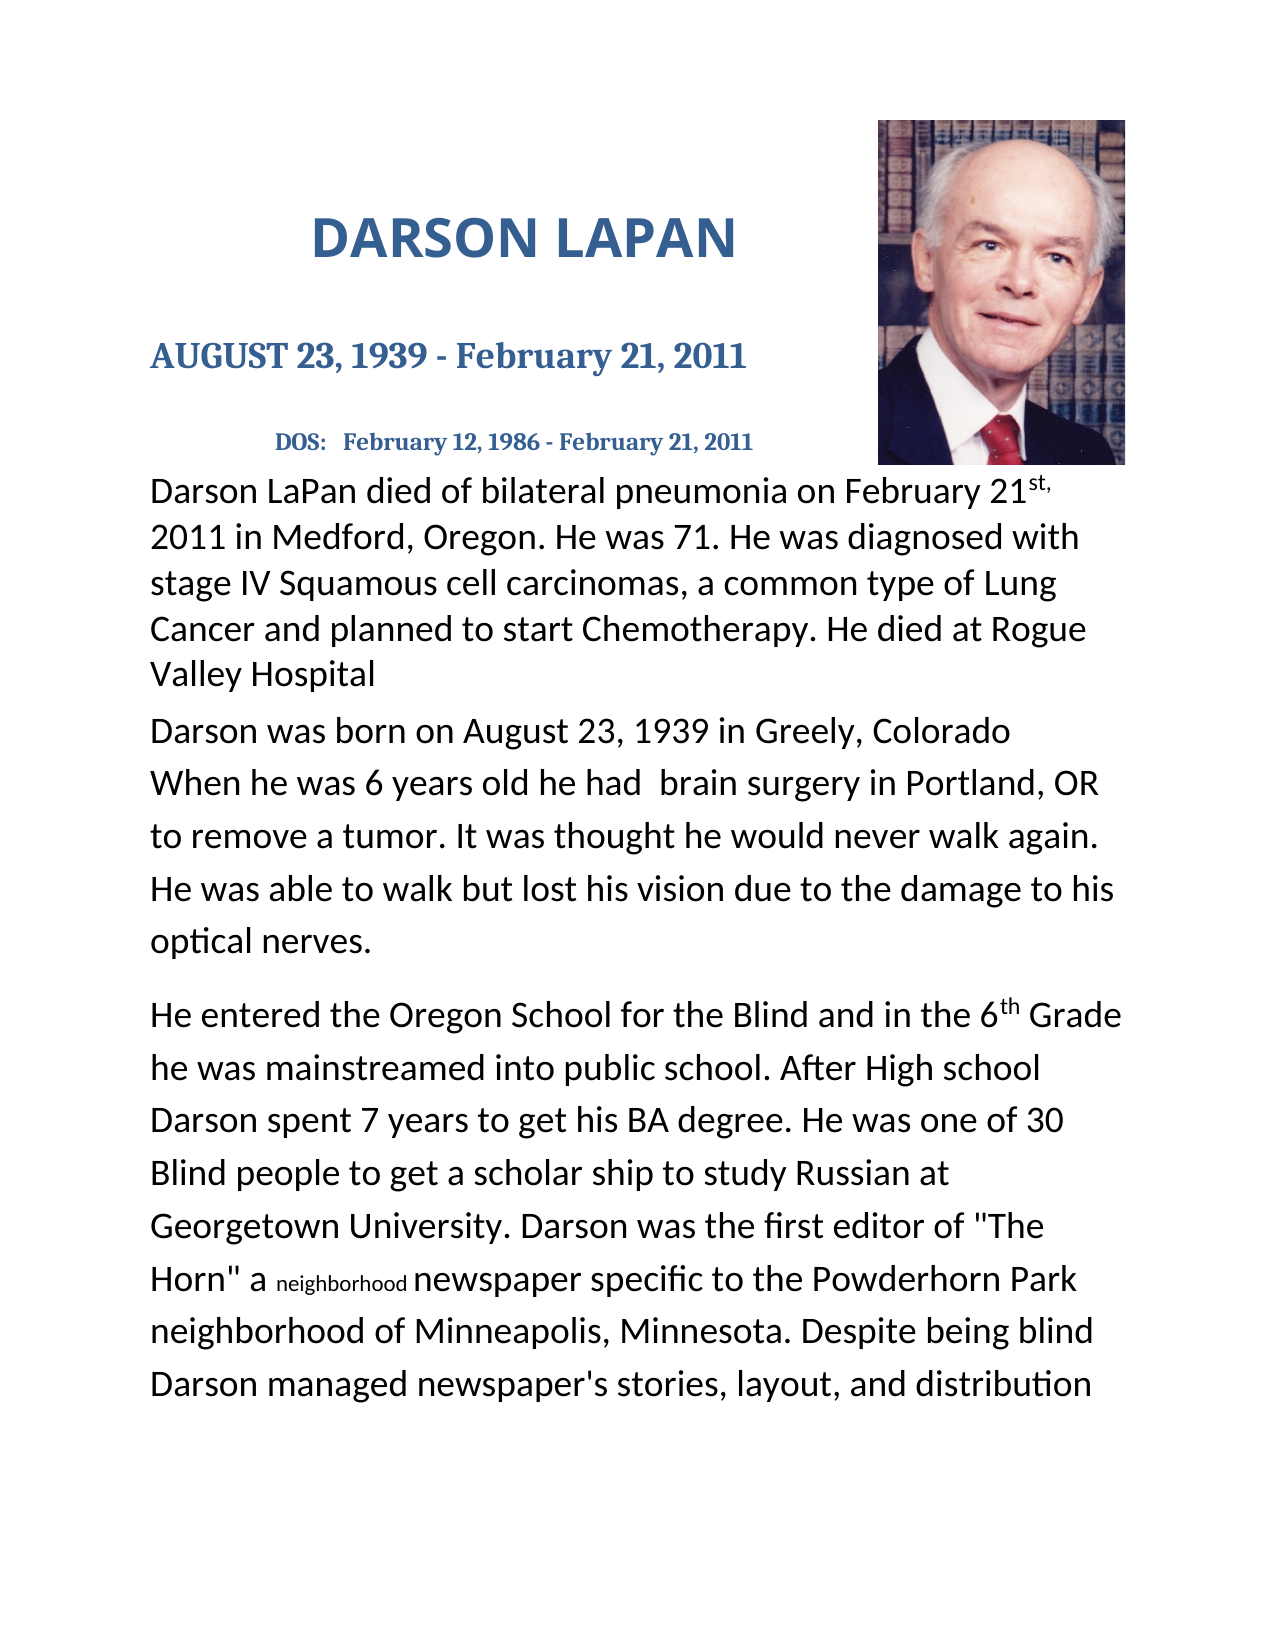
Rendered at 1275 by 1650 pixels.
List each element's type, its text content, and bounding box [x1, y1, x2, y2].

text He entered the Oregon School for the Blind and in the 6th Grade he was mainstreamed into public school. After High school Darson spent 7 years to get his BA degree. He was one of 30 Blind people to get a scholar ship to study Russian at Georgetown University. Darson was the first editor of "The Horn" a neighborhood newspaper specific to the Powderhorn Park neighborhood of Minneapolis, Minnesota. Despite being blind Darson managed newspaper's stories, layout, and distribution [150, 991, 1125, 1406]
subtitle DOS: February 12, 1986 - February 21, 2011 [150, 428, 878, 457]
subtitle Darson LaPan died of bilateral pneumonia on February 21st, 2011 in Medford, Oregon. He was 71. He was diagnosed with stage IV Squamous cell carcinomas, a common type of Lung Cancer and planned to start Chemotherapy. He died at Rogue Valley Hospital [150, 467, 1125, 696]
text Darson was born on August 23, 1939 in Greely, Colorado When he was 6 years old he had brain surgery in Portland, OR to remove a tumor. It was thought he would never walk again. He was able to walk but lost his vision due to the damage to his optical nerves. [150, 707, 1125, 963]
subtitle AUGUST 23, 1939 - February 21, 2011 [150, 335, 878, 378]
subtitle DARSON LAPAN [150, 200, 878, 274]
